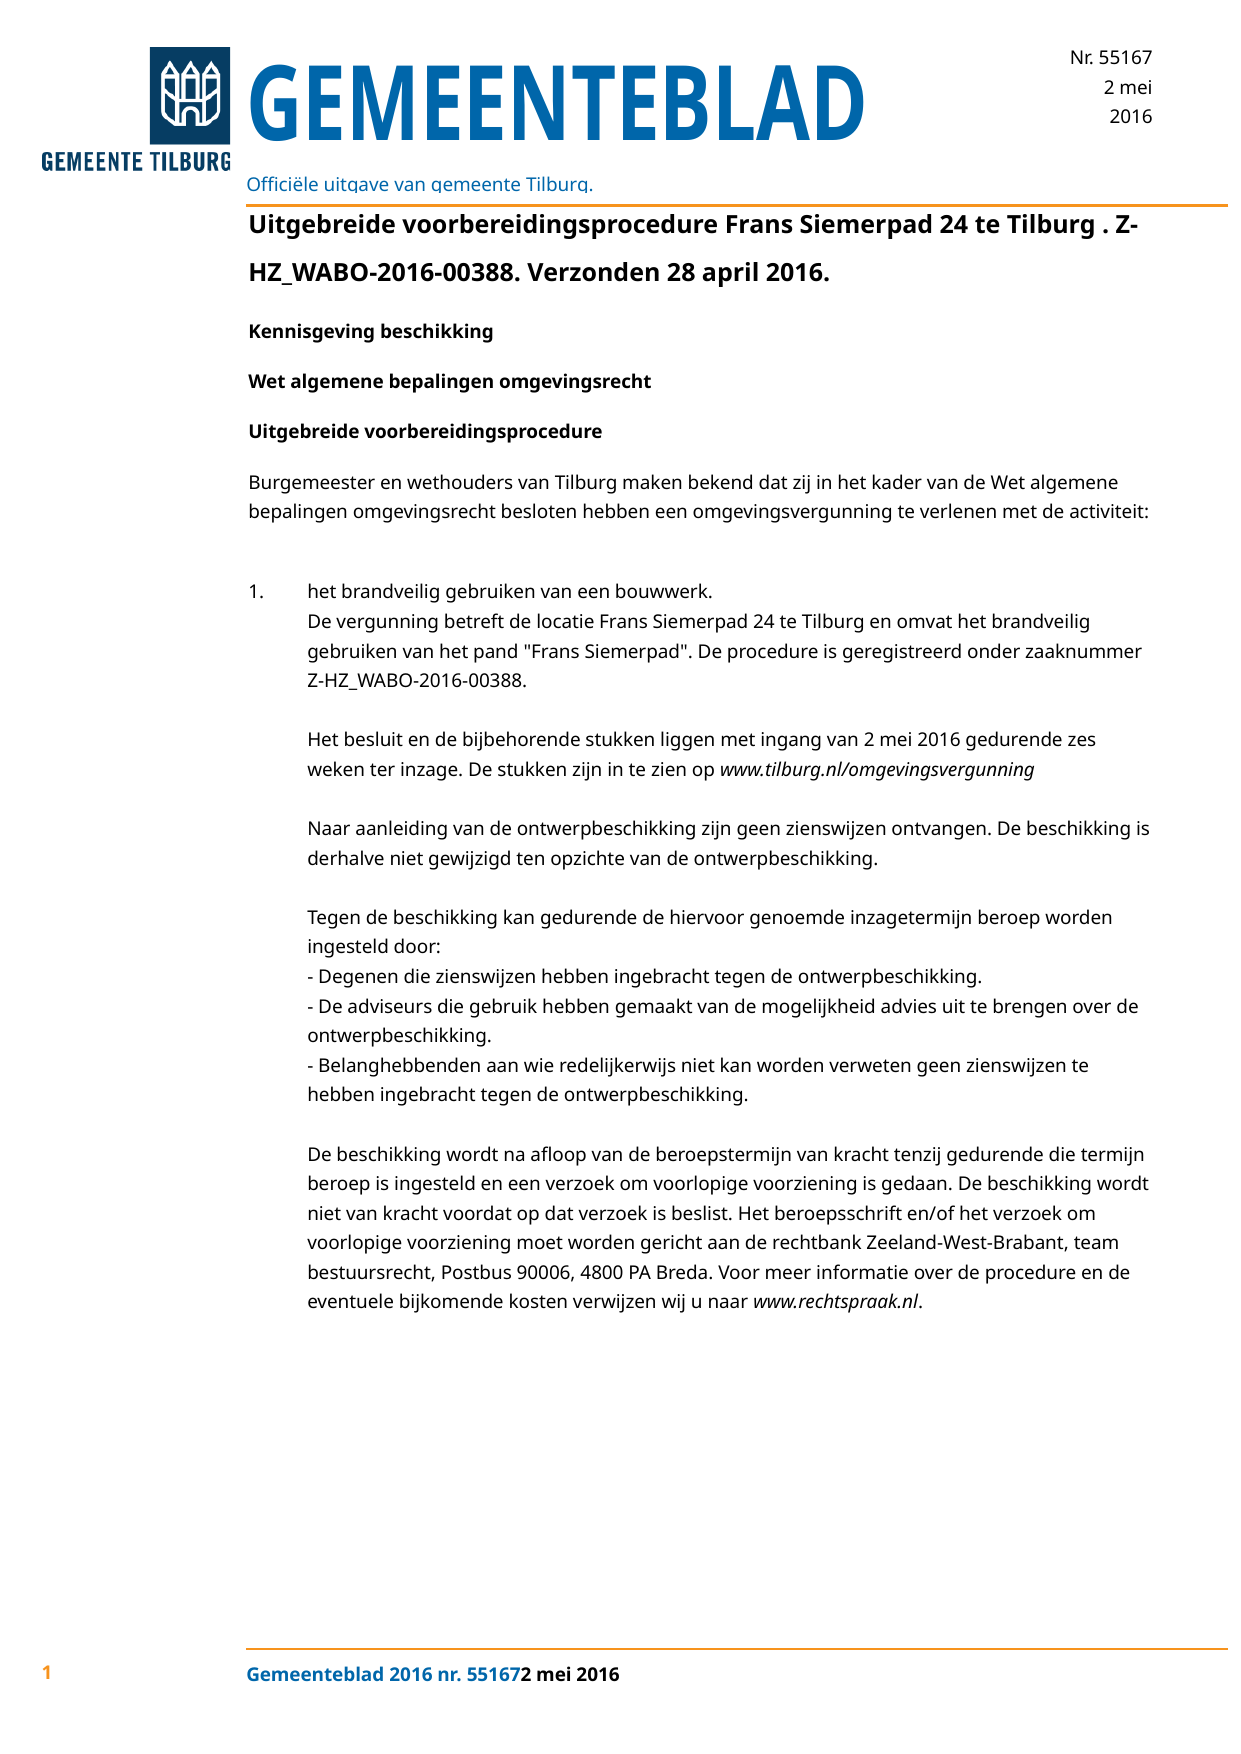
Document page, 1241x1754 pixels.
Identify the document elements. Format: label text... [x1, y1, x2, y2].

text Burgemeester en wethouders van Tilburg maken bekend dat zij in het kader van de Wet algemene bepalingen omgevingsrecht besloten hebben een omgevingsvergunning te verlenen met de activiteit: [248, 469, 1152, 524]
list Tegen de beschikking kan gedurende de hiervoor genoemde inzagetermijn beroep worden ingesteld door: [248, 904, 1152, 959]
list Naar aanleiding van de ontwerpbeschikking zijn geen zienswijzen ontvangen. De beschikking is derhalve niet gewijzigd ten opzichte van de ontwerpbeschikking. [248, 815, 1152, 871]
text Kennisgeving beschikking [248, 318, 1152, 344]
list De vergunning betreft de locatie Frans Siemerpad 24 te Tilburg en omvat het brandveilig gebruiken van het pand "Frans Siemerpad". De procedure is geregistreerd onder zaaknummer Z-HZ_WABO-2016-00388. [248, 608, 1152, 693]
list - Belanghebbenden aan wie redelijkerwijs niet kan worden verweten geen zienswijzen te hebben ingebracht tegen de ontwerpbeschikking. [248, 1052, 1152, 1107]
list Het besluit en de bijbehorende stukken liggen met ingang van 2 mei 2016 gedurende zes weken ter inzage. De stukken zijn in te zien op www.tilburg.nl/omgevingsvergunning [248, 727, 1152, 782]
list het brandveilig gebruiken van een bouwwerk. [248, 579, 1152, 604]
list De beschikking wordt na afloop van de beroepstermijn van kracht tenzij gedurende die termijn beroep is ingesteld en een verzoek om voorlopige voorziening is gedaan. De beschikking wordt niet van kracht voordat op dat verzoek is beslist. Het beroepsschrift en/of het verzoek om voorlopige voorziening moet worden gericht aan de rechtbank Zeeland-West-Brabant, team bestuursrecht, Postbus 90006, 4800 PA Breda. Voor meer informatie over de procedure en de eventuele bijkomende kosten verwijzen wij u naar www.rechtspraak.nl. [248, 1141, 1152, 1314]
list - Degenen die zienswijzen hebben ingebracht tegen de ontwerpbeschikking. [248, 963, 1152, 989]
picture [41, 47, 231, 172]
text Uitgebreide voorbereidingsprocedure [248, 419, 1152, 444]
list - De adviseurs die gebruik hebben gemaakt van de mogelijkheid advies uit te brengen over de ontwerpbeschikking. [248, 993, 1152, 1048]
text Uitgebreide voorbereidingsprocedure Frans Siemerpad 24 te Tilburg . Z-HZ_WABO-2016-00388. Verzonden 28 april 2016. [248, 207, 1152, 288]
text Wet algemene bepalingen omgevingsrecht [248, 368, 1152, 394]
